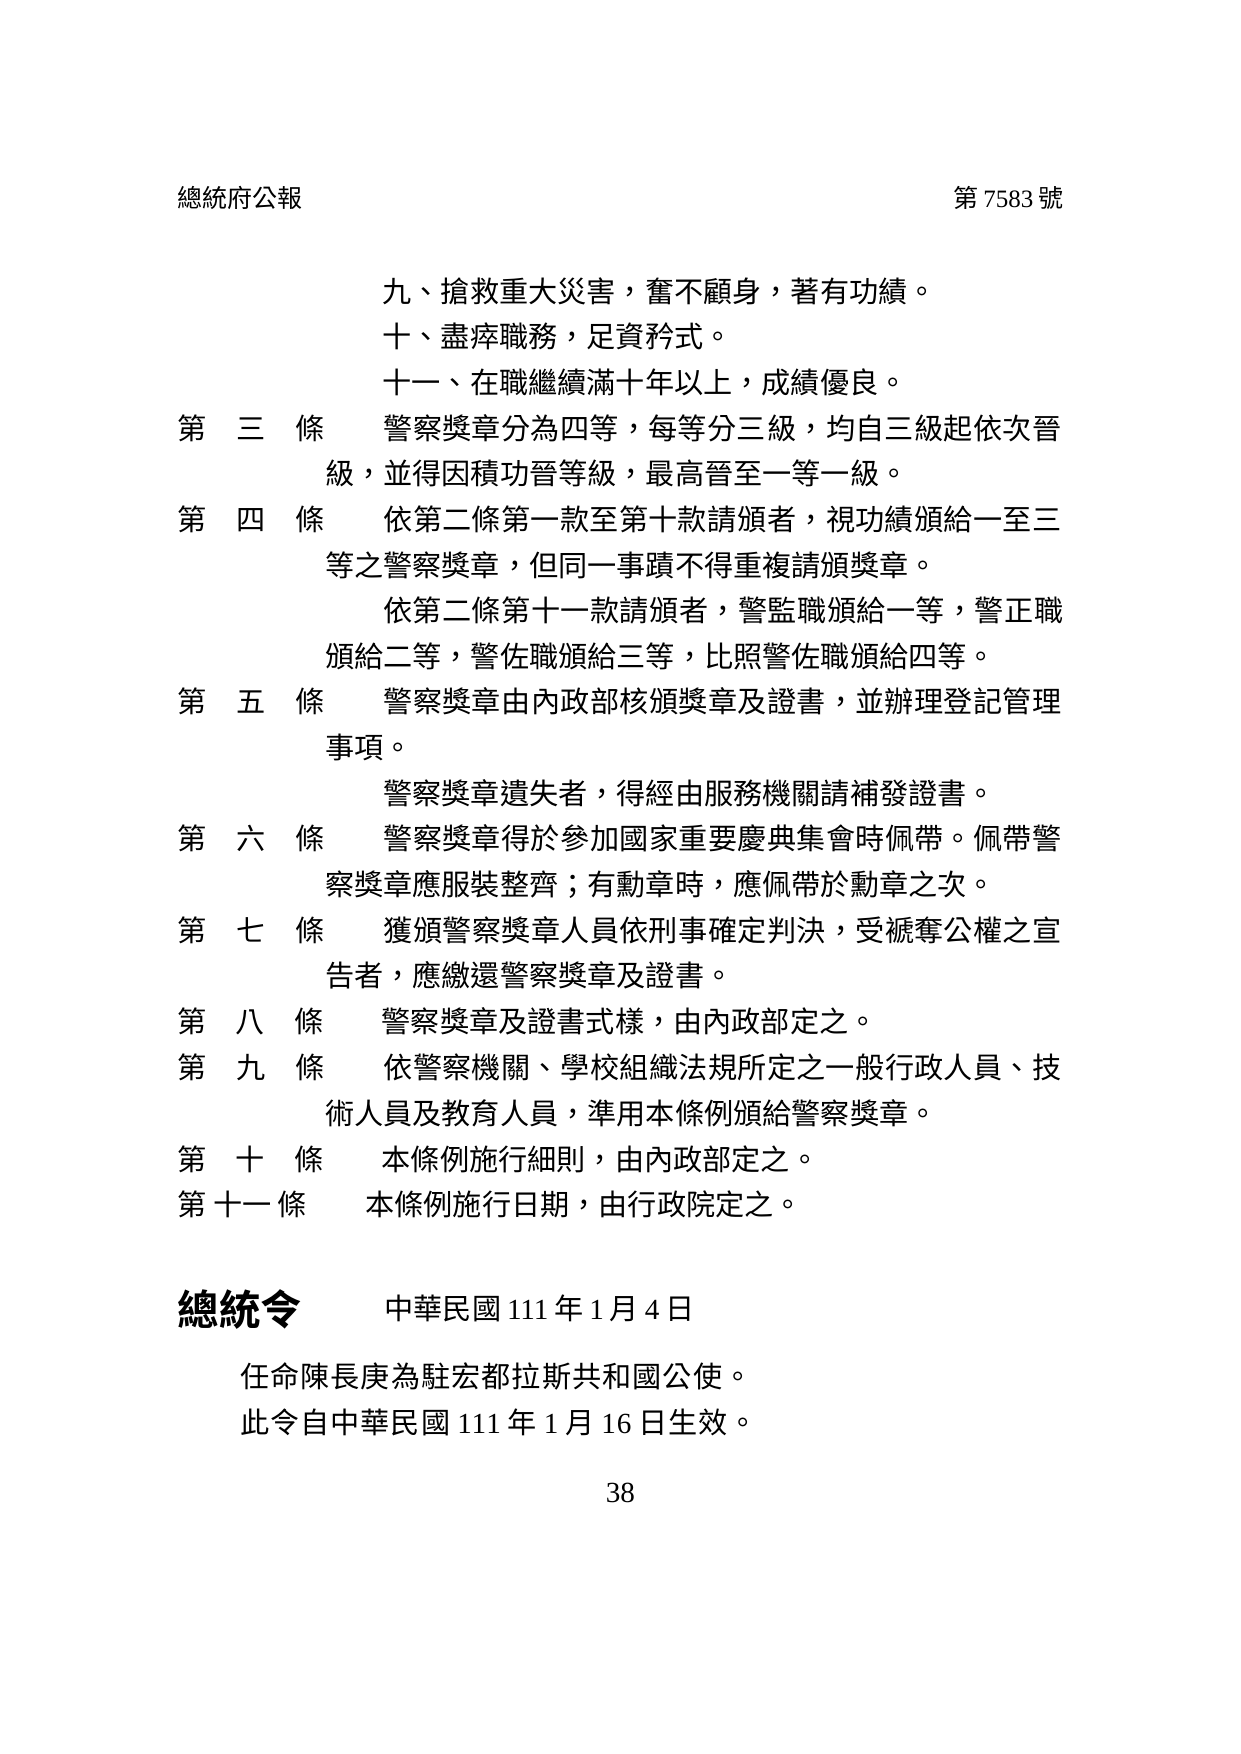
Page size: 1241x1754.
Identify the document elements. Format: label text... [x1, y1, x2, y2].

table_header 中華民國111年1月4日 [381, 1263, 877, 1351]
text 九、搶救重大災害，奮不顧身，著有功績。 [382, 266, 1063, 311]
text 第 五 條 警察獎章由內政部核頒獎章及證書，並辦理登記管理事項。 [177, 676, 1063, 768]
text 十、盡瘁職務，足資矜式。 [382, 311, 1063, 357]
text 第 九 條 依警察機關、學校組織法規所定之一般行政人員、技術人員及教育人員，準用本條例頒給警察獎章。 [177, 1042, 1063, 1133]
text 第 七 條 獲頒警察獎章人員依刑事確定判決，受褫奪公權之宣告者，應繳還警察獎章及證書。 [177, 904, 1063, 996]
text 此令自中華民國111年1月16日生效。 [177, 1397, 1063, 1443]
text 任命陳長庚為駐宏都拉斯共和國公使。 [177, 1351, 1063, 1397]
text 第 八 條 警察獎章及證書式樣，由內政部定之。 [177, 996, 1063, 1042]
text 第 六 條 警察獎章得於參加國家重要慶典集會時佩帶。佩帶警察獎章應服裝整齊；有勳章時，應佩帶於勳章之次。 [177, 813, 1063, 904]
text 第 十 條 本條例施行細則，由內政部定之。 [177, 1133, 1063, 1179]
text 警察獎章遺失者，得經由服務機關請補發證書。 [325, 768, 1063, 813]
text 第 十一 條 本條例施行日期，由行政院定之。 [177, 1179, 1063, 1225]
text 依第二條第十一款請頒者，警監職頒給一等，警正職頒給二等，警佐職頒給三等，比照警佐職頒給四等。 [325, 585, 1063, 676]
text 第 三 條 警察獎章分為四等，每等分三級，均自三級起依次晉級，並得因積功晉等級，最高晉至一等一級。 [177, 403, 1063, 494]
text 第 四 條 依第二條第一款至第十款請頒者，視功績頒給一至三等之警察獎章，但同一事蹟不得重複請頒獎章。 [177, 494, 1063, 585]
text 十一、在職繼續滿十年以上，成績優良。 [382, 357, 1063, 403]
table_header 總統令 [174, 1263, 381, 1351]
